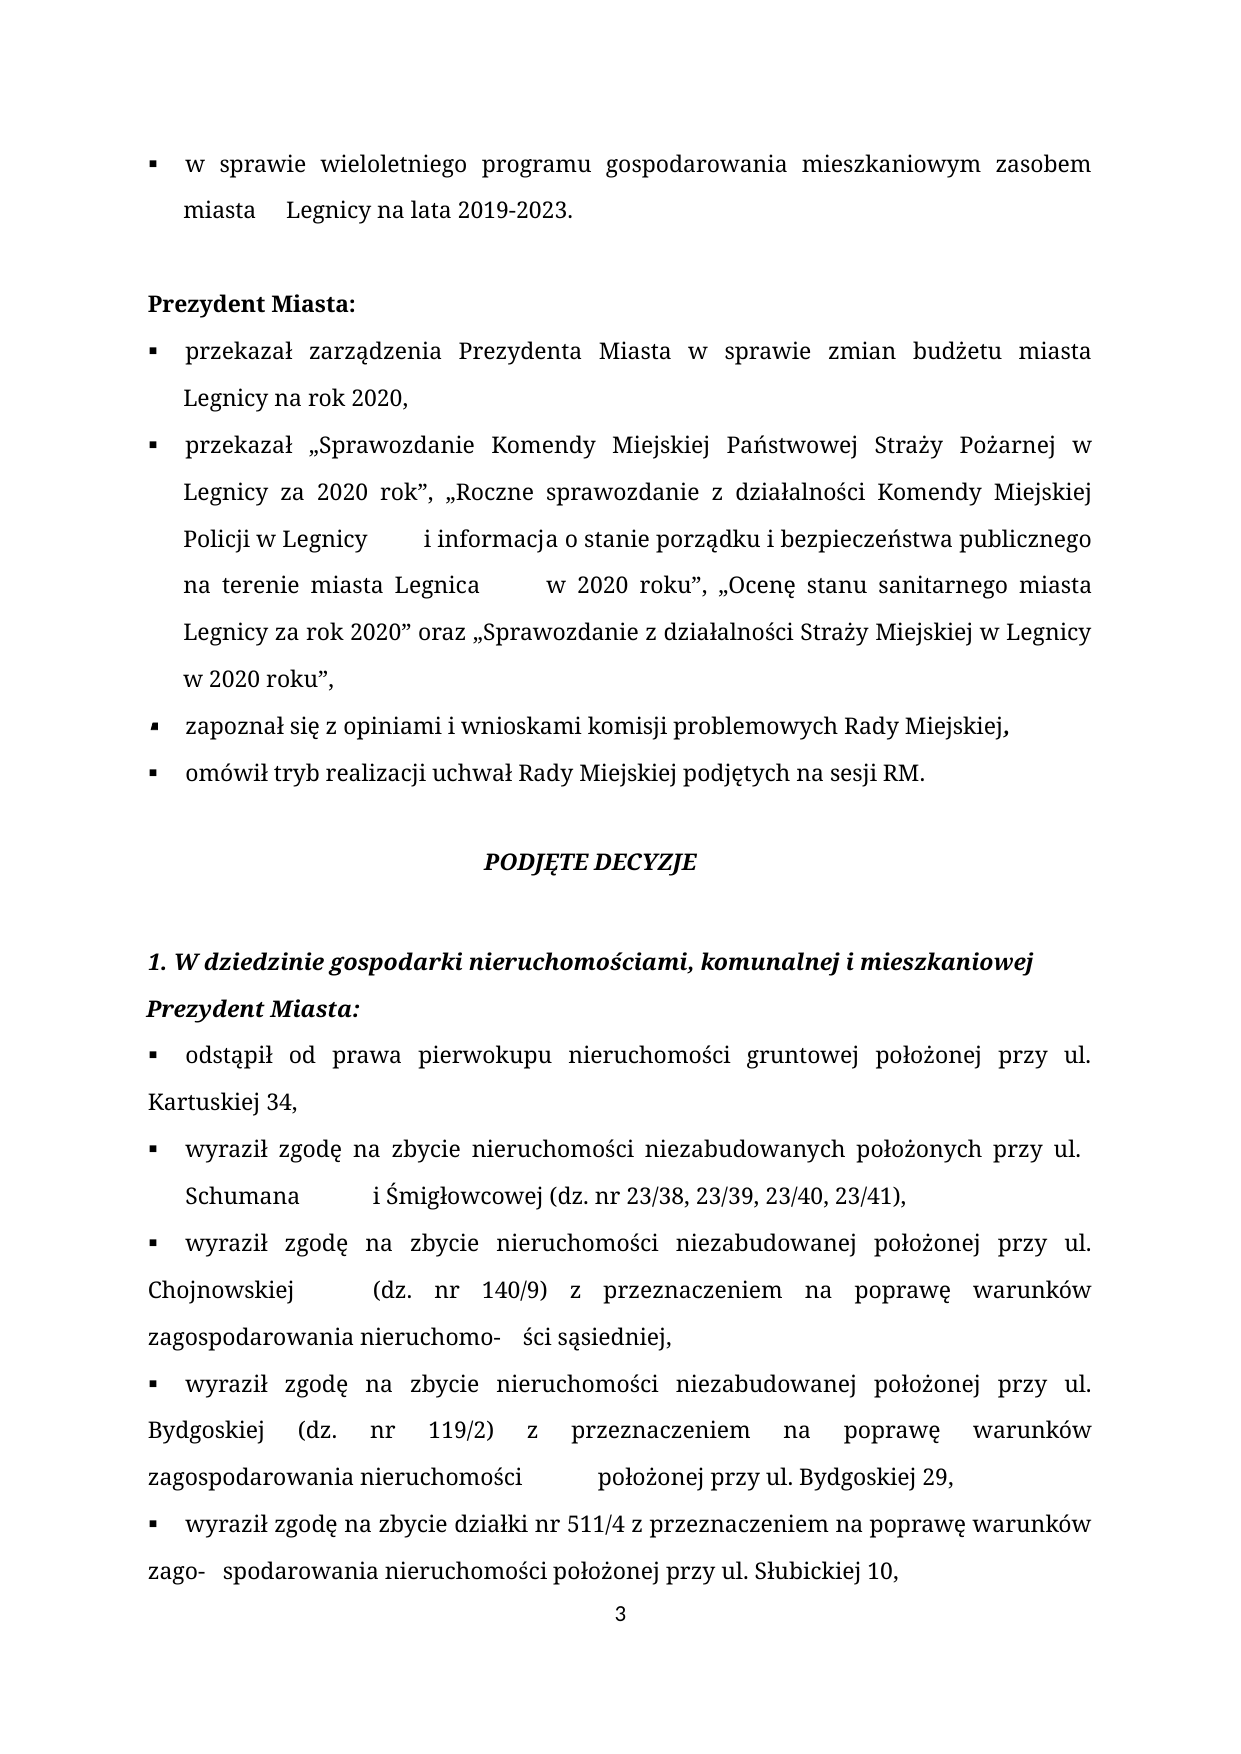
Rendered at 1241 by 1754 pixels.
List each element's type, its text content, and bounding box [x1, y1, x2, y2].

subtitle PODJĘTE DECYZJE [88, 846, 1093, 877]
text Prezydent Miasta: [111, 993, 1093, 1024]
text 1. W dziedzinie gospodarki nieruchomościami, komunalnej i mieszkaniowej [112, 946, 1093, 977]
list przekazał zarządzenia Prezydenta Miasta w sprawie zmian budżetu miasta Legnicy na rok 2020, [148, 335, 1093, 413]
list odstąpił od prawa pierwokupu nieruchomości gruntowej położonej przy ul. Kartuskiej 34, [148, 1039, 1093, 1118]
list przekazał „Sprawozdanie Komendy Miejskiej Państwowej Straży Pożarnej w Legnicy za 2020 rok”, „Roczne sprawozdanie z działalności Komendy Miejskiej Policji w Legnicy i informacja o stanie porządku i bezpieczeństwa publicznego na terenie miasta Legnica w 2020 roku”, „Ocenę stanu sanitarnego miasta Legnicy za rok 2020” oraz „Sprawozdanie z działalności Straży Miejskiej w Legnicy w 2020 roku”, [148, 429, 1093, 694]
list wyraził zgodę na zbycie nieruchomości niezabudowanych położonych przy ul. Schumana i Śmigłowcowej (dz. nr 23/38, 23/39, 23/40, 23/41), [148, 1133, 1093, 1211]
list w sprawie wieloletniego programu gospodarowania mieszkaniowym zasobem miasta Legnicy na lata 2019-2023. [148, 148, 1093, 226]
text Prezydent Miasta: [148, 288, 1093, 319]
list wyraził zgodę na zbycie działki nr 511/4 z przeznaczeniem na poprawę warunków zago- spodarowania nieruchomości położonej przy ul. Słubickiej 10, [148, 1508, 1093, 1586]
list zapoznał się z opiniami i wnioskami komisji problemowych Rady Miejskiej, [185, 710, 1093, 741]
list omówił tryb realizacji uchwał Rady Miejskiej podjętych na sesji RM. [185, 757, 1093, 788]
list wyraził zgodę na zbycie nieruchomości niezabudowanej położonej przy ul. Chojnowskiej (dz. nr 140/9) z przeznaczeniem na poprawę warunków zagospodarowania nieruchomo- ści sąsiedniej, [148, 1227, 1093, 1352]
list wyraził zgodę na zbycie nieruchomości niezabudowanej położonej przy ul. Bydgoskiej (dz. nr 119/2) z przeznaczeniem na poprawę warunków zagospodarowania nieruchomości położonej przy ul. Bydgoskiej 29, [148, 1368, 1093, 1493]
